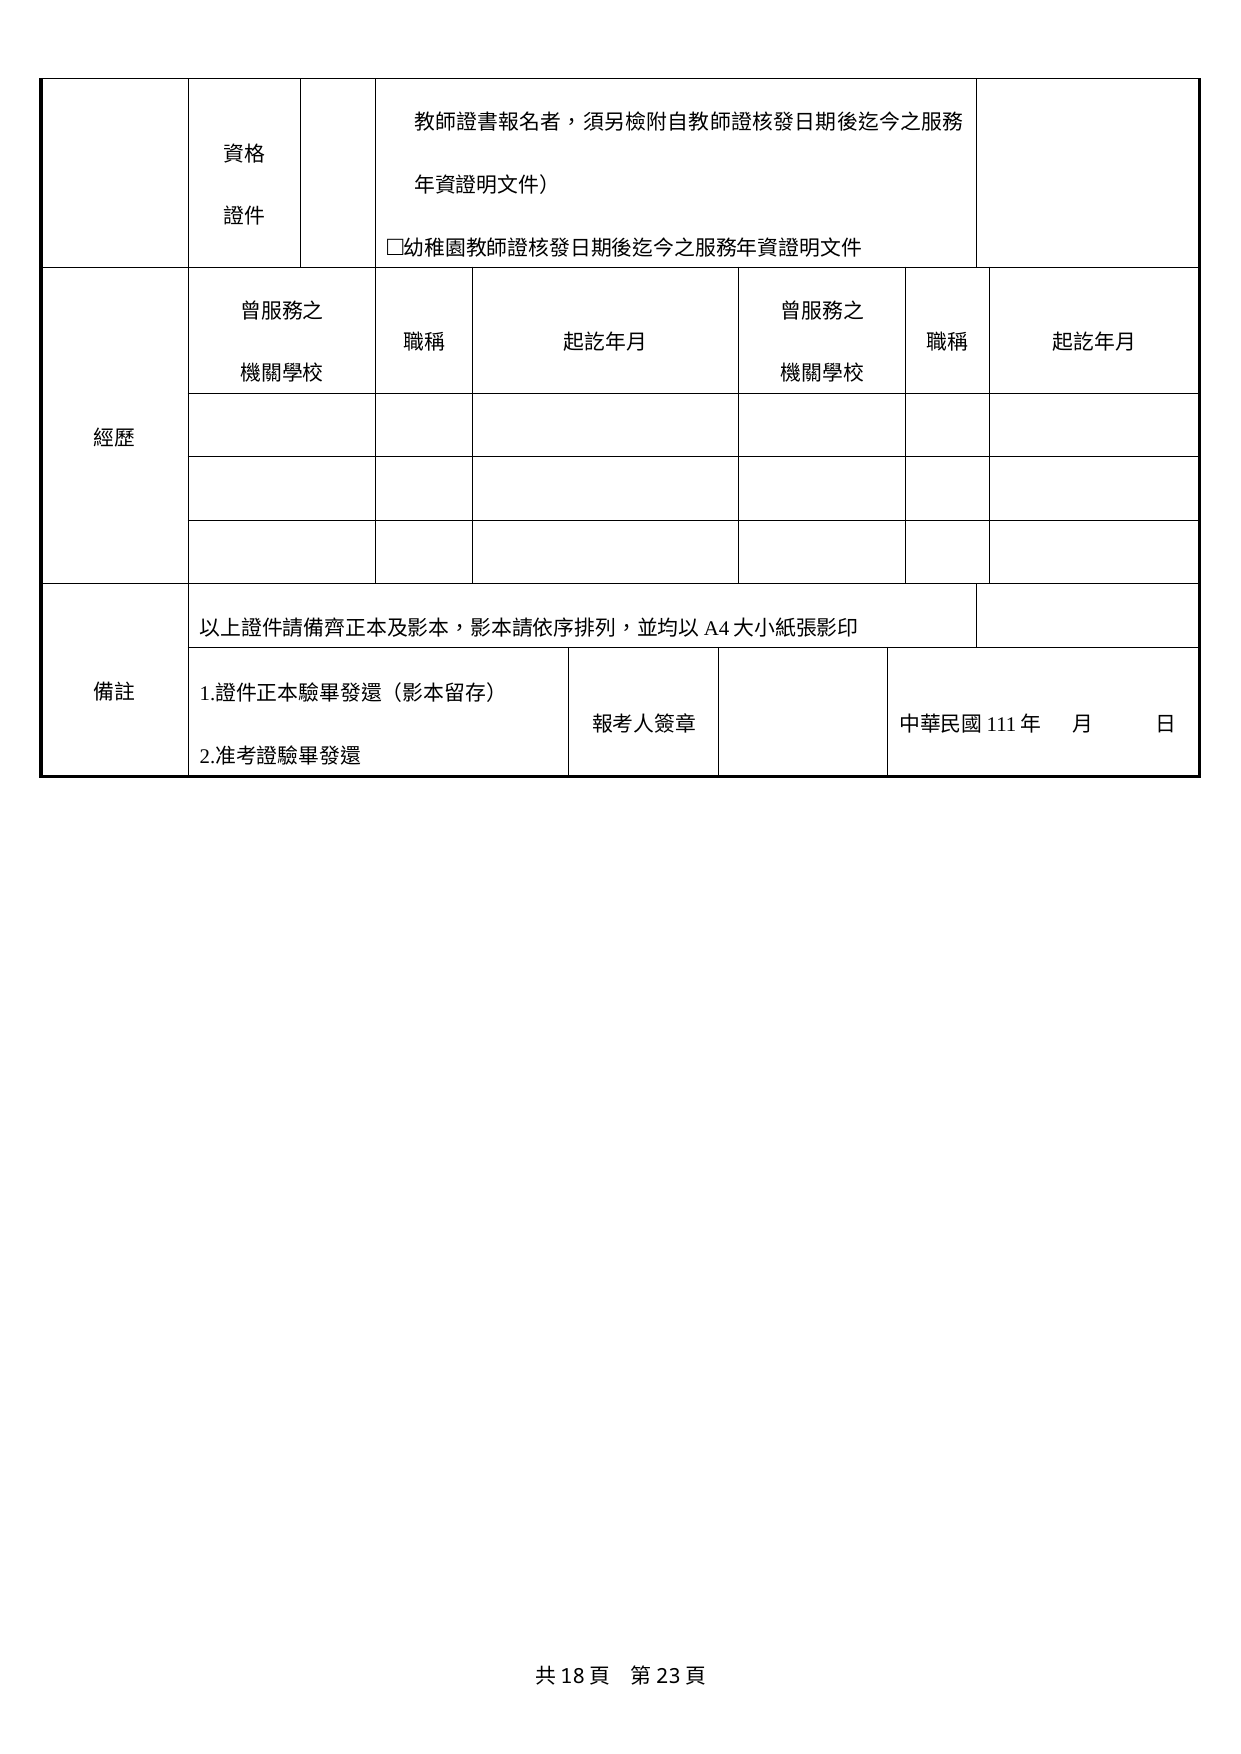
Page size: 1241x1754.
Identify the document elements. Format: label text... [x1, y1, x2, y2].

table_cell 曾服務之 機關學校 [189, 268, 375, 393]
table_cell [990, 457, 1198, 520]
table_cell 職稱 [376, 268, 472, 393]
table_cell [376, 394, 472, 456]
table_cell 曾服務之 機關學校 [739, 268, 905, 393]
table_cell [473, 521, 738, 583]
table_cell 職稱 [906, 268, 989, 393]
table_cell 起訖年月 [473, 268, 738, 393]
table_cell [189, 521, 375, 583]
table_cell [739, 521, 905, 583]
table_cell [189, 394, 375, 456]
table_cell [906, 394, 989, 456]
table_cell [189, 457, 375, 520]
table_cell 1.證件正本驗畢發還（影本留存） 2.准考證驗畢發還 [189, 648, 568, 775]
table_cell [906, 521, 989, 583]
table_cell [473, 457, 738, 520]
table_cell [376, 521, 472, 583]
table_cell [301, 79, 375, 267]
table_cell [977, 584, 1198, 647]
table_cell [990, 394, 1198, 456]
table_cell [43, 79, 188, 267]
table_cell 中華民國111年 月 日 [888, 648, 1198, 775]
table_cell [739, 457, 905, 520]
table_cell [473, 394, 738, 456]
table_cell [376, 457, 472, 520]
table_cell 教師證書報名者，須另檢附自教師證核發日期後迄今之服務年資證明文件） □幼稚園教師證核發日期後迄今之服務年資證明文件 [376, 79, 976, 267]
table_cell 備註 [43, 584, 188, 775]
table_cell [719, 648, 887, 775]
table_cell 起訖年月 [990, 268, 1198, 393]
table_cell [990, 521, 1198, 583]
table_cell [977, 79, 1198, 267]
table_cell 經歷 [43, 268, 188, 583]
table_cell 以上證件請備齊正本及影本，影本請依序排列，並均以A4大小紙張影印 [189, 584, 976, 647]
table_cell [739, 394, 905, 456]
table_cell 資格 證件 [189, 79, 300, 267]
table_cell 報考人簽章 [569, 648, 718, 775]
table_cell [906, 457, 989, 520]
